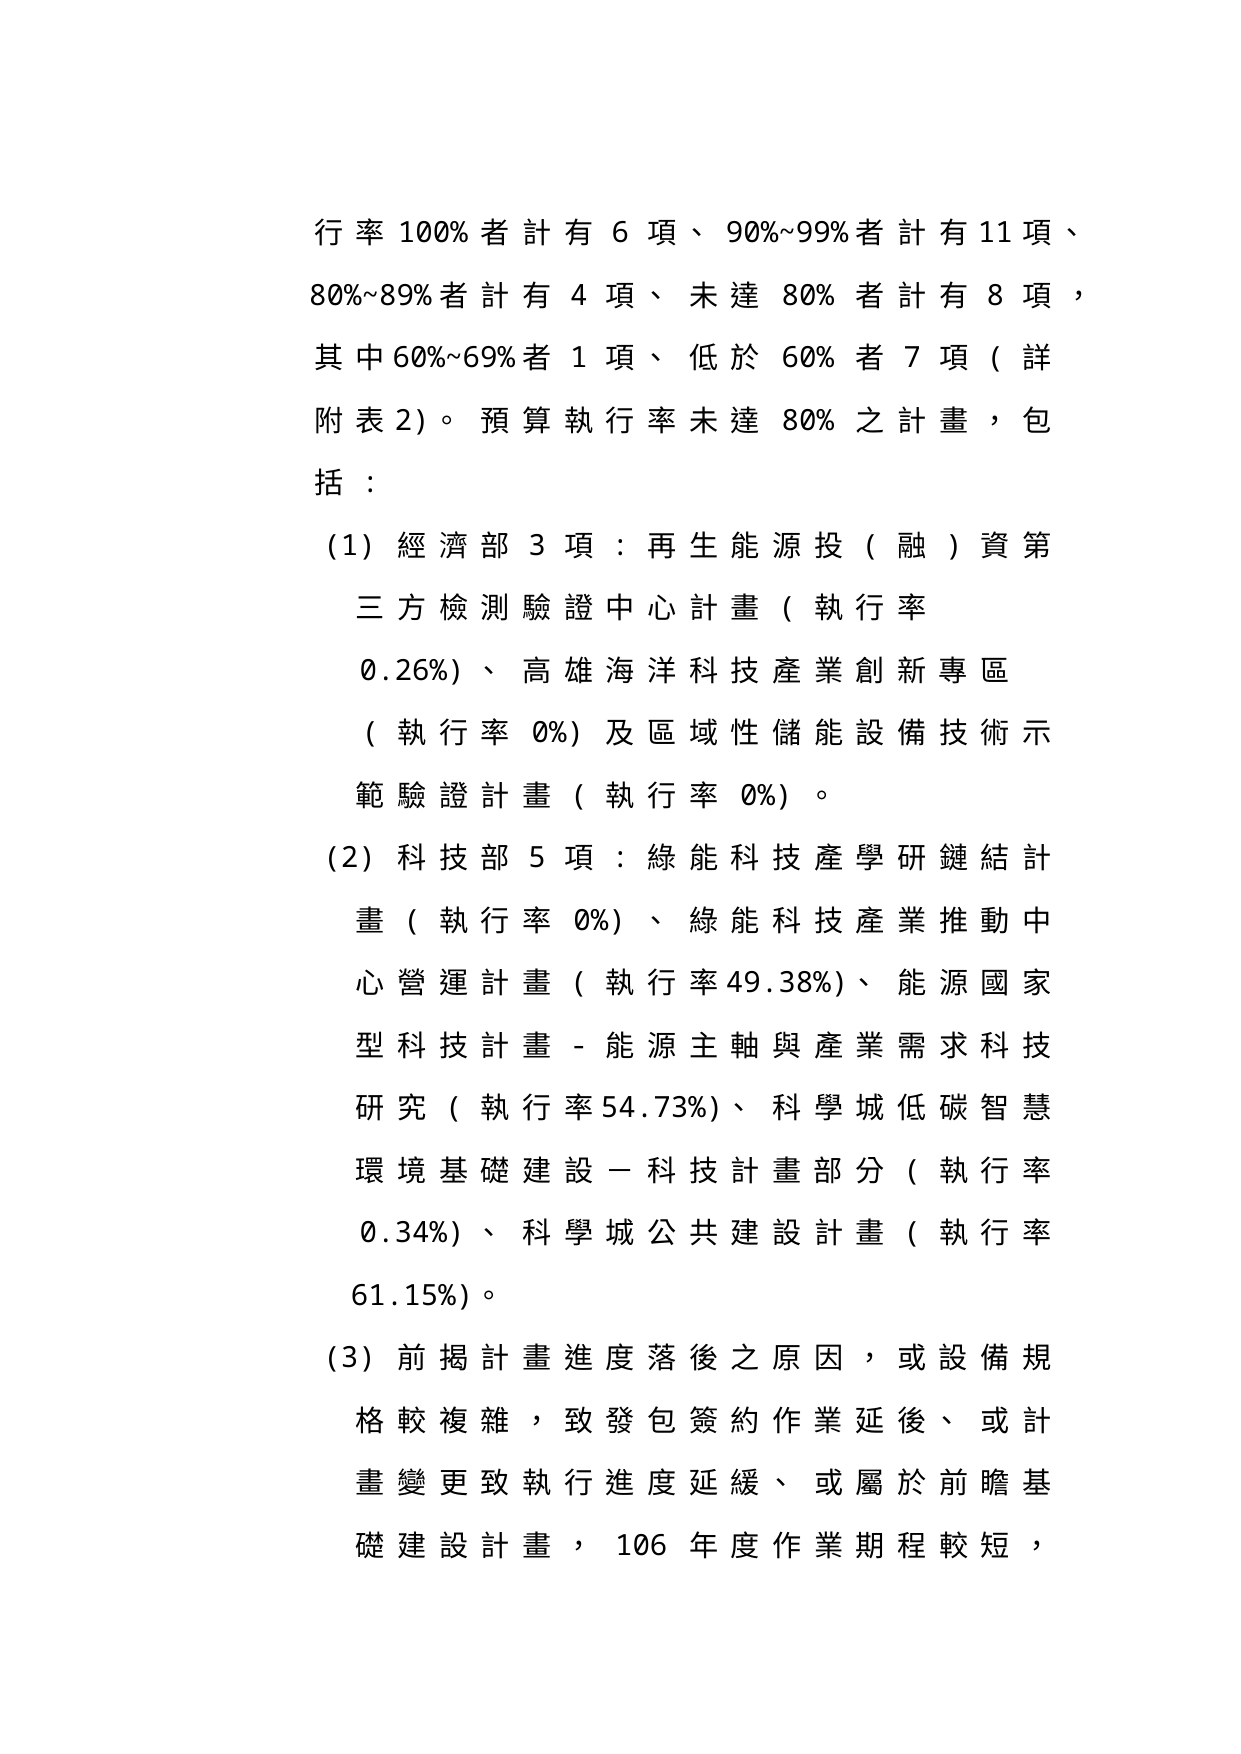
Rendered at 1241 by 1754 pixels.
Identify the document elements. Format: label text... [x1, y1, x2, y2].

text (1)經濟部3項:再生能源投(融)資第三方檢測驗證中心計畫(執行率0.26%)、高雄海洋科技產業創新專區(執行率0%)及區域性儲能設備技術示範驗證計畫(執行率0%)。 [287, 502, 1058, 814]
text 2.中央政府各機關106年度辦理「綠能科技產業推動方案」計畫總數29項，預算執行率100%者計有6項、90%~99%者計有11項、80%~89%者計有4項、未達80%者計有8項，其中60%~69%者1項、低於60%者7項(詳附表2)。預算執行率未達80%之計畫，包括: [271, 189, 1058, 502]
text (3)前揭計畫進度落後之原因，或設備規格較複雜，致發包簽約作業延後、或計畫變更致執行進度延緩、或屬於前瞻基礎建設計畫，106年度作業期程較短， [287, 1314, 1058, 1564]
text (2)科技部5項:綠能科技產學研鏈結計畫(執行率0%)、綠能科技產業推動中心營運計畫(執行率49.38%)、能源國家型科技計畫-能源主軸與產業需求科技研究(執行率54.73%)、科學城低碳智慧環境基礎建設－科技計畫部分(執行率0.34%)、科學城公共建設計畫(執行率61.15%)。 [287, 814, 1058, 1314]
